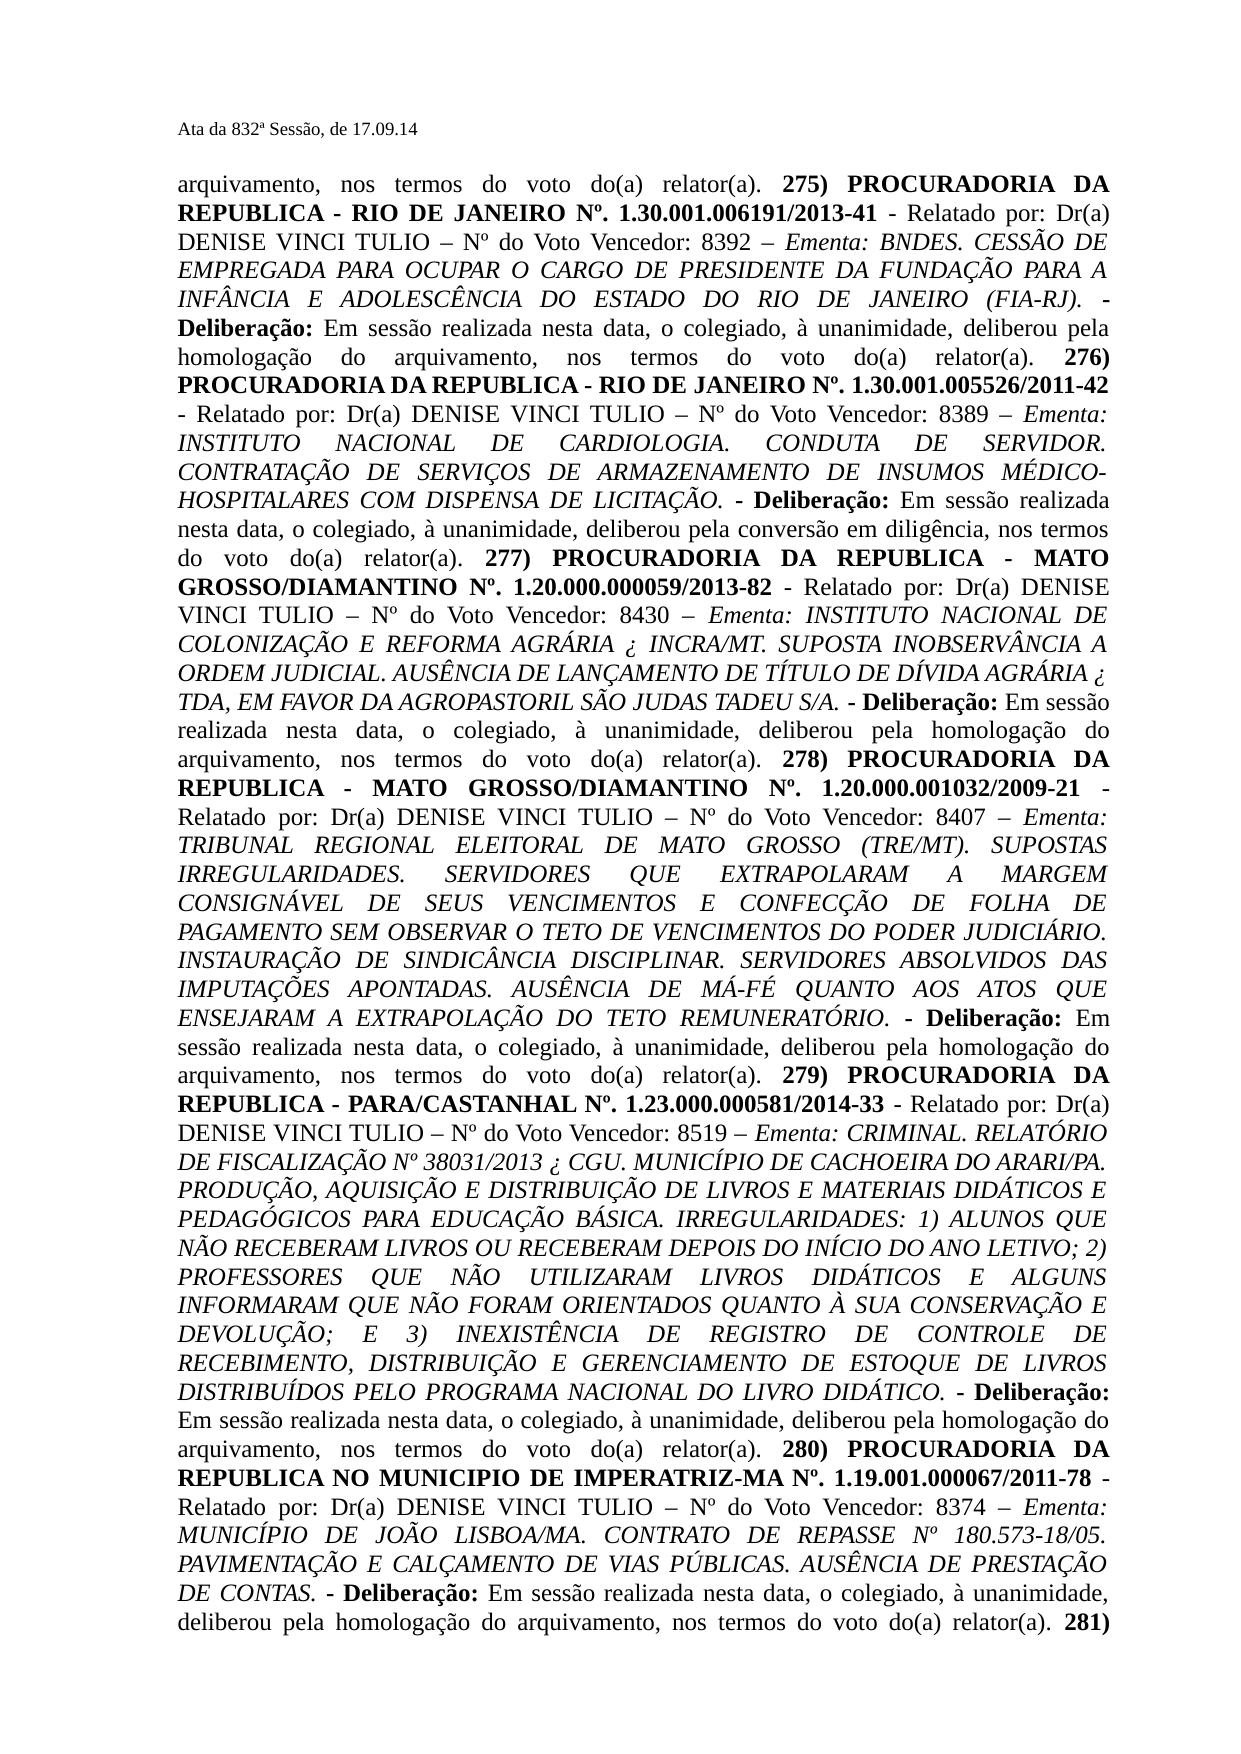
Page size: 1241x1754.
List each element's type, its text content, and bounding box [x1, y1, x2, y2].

text arquivamento, nos termos do voto do(a) relator(a). 275) PROCURADORIA DA REPUBLICA - RIO DE JANEIRO Nº. 1.30.001.006191/2013-41 - Relatado por: Dr(a) DENISE VINCI TULIO – Nº do Voto Vencedor: 8392 – Ementa: BNDES. CESSÃO DE EMPREGADA PARA OCUPAR O CARGO DE PRESIDENTE DA FUNDAÇÃO PARA A INFÂNCIA E ADOLESCÊNCIA DO ESTADO DO RIO DE JANEIRO (FIA-RJ). - Deliberação: Em sessão realizada nesta data, o colegiado, à unanimidade, deliberou pela homologação do arquivamento, nos termos do voto do(a) relator(a). 276) PROCURADORIA DA REPUBLICA - RIO DE JANEIRO Nº. 1.30.001.005526/2011-42 - Relatado por: Dr(a) DENISE VINCI TULIO – Nº do Voto Vencedor: 8389 – Ementa: INSTITUTO NACIONAL DE CARDIOLOGIA. CONDUTA DE SERVIDOR. CONTRATAÇÃO DE SERVIÇOS DE ARMAZENAMENTO DE INSUMOS MÉDICO-HOSPITALARES COM DISPENSA DE LICITAÇÃO. - Deliberação: Em sessão realizada nesta data, o colegiado, à unanimidade, deliberou pela conversão em diligência, nos termos do voto do(a) relator(a). 277) PROCURADORIA DA REPUBLICA - MATO GROSSO/DIAMANTINO Nº. 1.20.000.000059/2013-82 - Relatado por: Dr(a) DENISE VINCI TULIO – Nº do Voto Vencedor: 8430 – Ementa: INSTITUTO NACIONAL DE COLONIZAÇÃO E REFORMA AGRÁRIA ¿ INCRA/MT. SUPOSTA INOBSERVÂNCIA A ORDEM JUDICIAL. AUSÊNCIA DE LANÇAMENTO DE TÍTULO DE DÍVIDA AGRÁRIA ¿ TDA, EM FAVOR DA AGROPASTORIL SÃO JUDAS TADEU S/A. - Deliberação: Em sessão realizada nesta data, o colegiado, à unanimidade, deliberou pela homologação do arquivamento, nos termos do voto do(a) relator(a). 278) PROCURADORIA DA REPUBLICA - MATO GROSSO/DIAMANTINO Nº. 1.20.000.001032/2009-21 - Relatado por: Dr(a) DENISE VINCI TULIO – Nº do Voto Vencedor: 8407 – Ementa: TRIBUNAL REGIONAL ELEITORAL DE MATO GROSSO (TRE/MT). SUPOSTAS IRREGULARIDADES. SERVIDORES QUE EXTRAPOLARAM A MARGEM CONSIGNÁVEL DE SEUS VENCIMENTOS E CONFECÇÃO DE FOLHA DE PAGAMENTO SEM OBSERVAR O TETO DE VENCIMENTOS DO PODER JUDICIÁRIO. INSTAURAÇÃO DE SINDICÂNCIA DISCIPLINAR. SERVIDORES ABSOLVIDOS DAS IMPUTAÇÕES APONTADAS. AUSÊNCIA DE MÁ-FÉ QUANTO AOS ATOS QUE ENSEJARAM A EXTRAPOLAÇÃO DO TETO REMUNERATÓRIO. - Deliberação: Em sessão realizada nesta data, o colegiado, à unanimidade, deliberou pela homologação do arquivamento, nos termos do voto do(a) relator(a). 279) PROCURADORIA DA REPUBLICA - PARA/CASTANHAL Nº. 1.23.000.000581/2014-33 - Relatado por: Dr(a) DENISE VINCI TULIO – Nº do Voto Vencedor: 8519 – Ementa: CRIMINAL. RELATÓRIO DE FISCALIZAÇÃO Nº 38031/2013 ¿ CGU. MUNICÍPIO DE CACHOEIRA DO ARARI/PA. PRODUÇÃO, AQUISIÇÃO E DISTRIBUIÇÃO DE LIVROS E MATERIAIS DIDÁTICOS E PEDAGÓGICOS PARA EDUCAÇÃO BÁSICA. IRREGULARIDADES: 1) ALUNOS QUE NÃO RECEBERAM LIVROS OU RECEBERAM DEPOIS DO INÍCIO DO ANO LETIVO; 2) PROFESSORES QUE NÃO UTILIZARAM LIVROS DIDÁTICOS E ALGUNS INFORMARAM QUE NÃO FORAM ORIENTADOS QUANTO À SUA CONSERVAÇÃO E DEVOLUÇÃO; E 3) INEXISTÊNCIA DE REGISTRO DE CONTROLE DE RECEBIMENTO, DISTRIBUIÇÃO E GERENCIAMENTO DE ESTOQUE DE LIVROS DISTRIBUÍDOS PELO PROGRAMA NACIONAL DO LIVRO DIDÁTICO. - Deliberação: Em sessão realizada nesta data, o colegiado, à unanimidade, deliberou pela homologação do arquivamento, nos termos do voto do(a) relator(a). 280) PROCURADORIA DA REPUBLICA NO MUNICIPIO DE IMPERATRIZ-MA Nº. 1.19.001.000067/2011-78 - Relatado por: Dr(a) DENISE VINCI TULIO – Nº do Voto Vencedor: 8374 – Ementa: MUNICÍPIO DE JOÃO LISBOA/MA. CONTRATO DE REPASSE Nº 180.573-18/05. PAVIMENTAÇÃO E CALÇAMENTO DE VIAS PÚBLICAS. AUSÊNCIA DE PRESTAÇÃO DE CONTAS. - Deliberação: Em sessão realizada nesta data, o colegiado, à unanimidade, deliberou pela homologação do arquivamento, nos termos do voto do(a) relator(a). 281) [177, 169, 1110, 1635]
